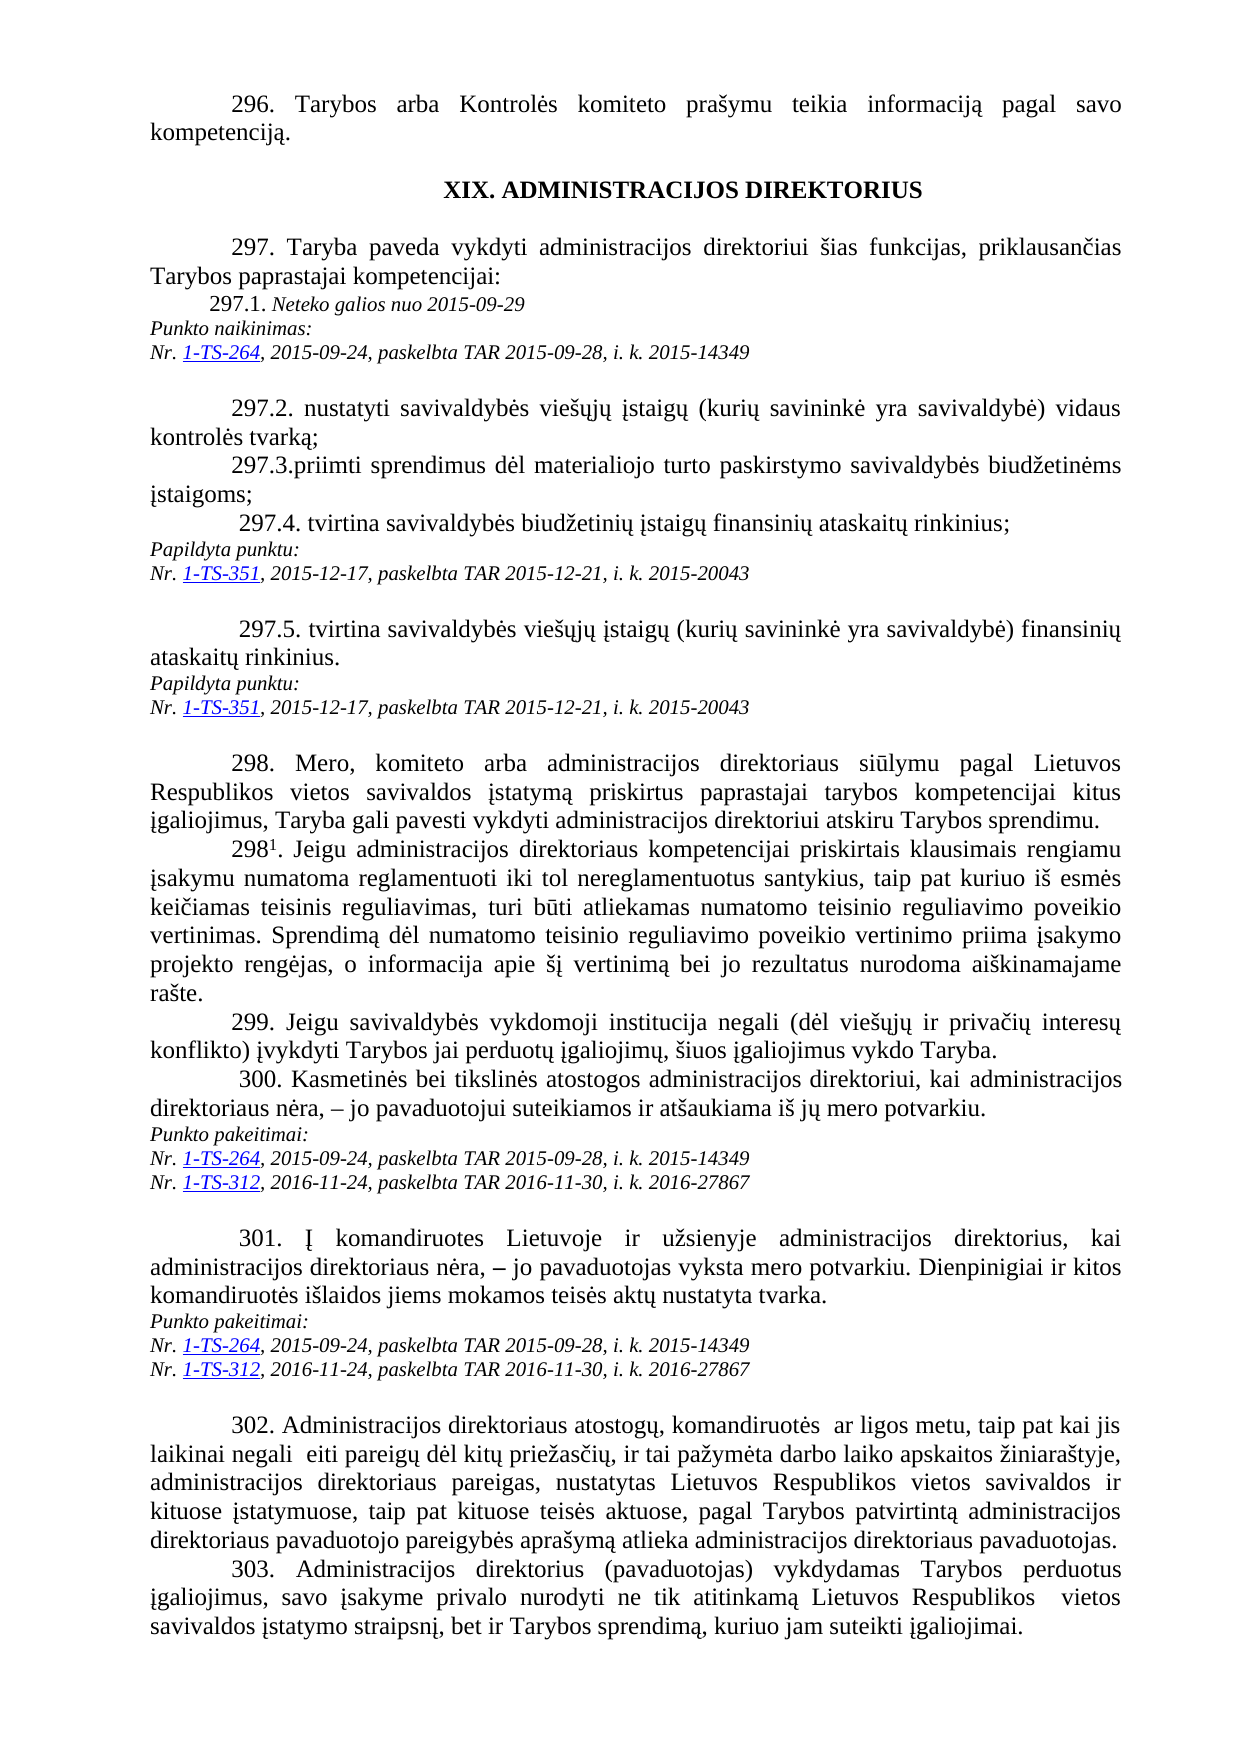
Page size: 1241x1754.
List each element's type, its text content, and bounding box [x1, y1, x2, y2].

text 297.4. tvirtina savivaldybės biudžetinių įstaigų finansinių ataskaitų rinkinius; [150, 508, 1122, 537]
text 300. Kasmetinės bei tikslinės atostogos administracijos direktoriui, kai administracijos direktoriaus nėra, – jo pavaduotojui suteikiamos ir atšaukiama iš jų mero potvarkiu. [150, 1064, 1122, 1122]
text Nr. 1-TS-312, 2016-11-24, paskelbta TAR 2016-11-30, i. k. 2016-27867 [150, 1357, 1122, 1381]
text 303. Administracijos direktorius (pavaduotojas) vykdydamas Tarybos perduotus įgaliojimus, savo įsakyme privalo nurodyti ne tik atitinkamą Lietuvos Respublikos vietos savivaldos įstatymo straipsnį, bet ir Tarybos sprendimą, kuriuo jam suteikti įgaliojimai. [150, 1554, 1122, 1640]
text Nr. 1-TS-264, 2015-09-24, paskelbta TAR 2015-09-28, i. k. 2015-14349 [150, 1333, 1122, 1357]
text Nr. 1-TS-312, 2016-11-24, paskelbta TAR 2016-11-30, i. k. 2016-27867 [150, 1170, 1122, 1194]
text Nr. 1-TS-264, 2015-09-24, paskelbta TAR 2015-09-28, i. k. 2015-14349 [150, 1146, 1122, 1170]
text 301. Į komandiruotes Lietuvoje ir užsienyje administracijos direktorius, kai administracijos direktoriaus nėra, – jo pavaduotojas vyksta mero potvarkiu. Dienpinigiai ir kitos komandiruotės išlaidos jiems mokamos teisės aktų nustatyta tvarka. [150, 1223, 1122, 1309]
text Nr. 1-TS-351, 2015-12-17, paskelbta TAR 2015-12-21, i. k. 2015-20043 [150, 695, 1122, 719]
text Papildyta punktu: [150, 671, 1122, 695]
text 297. Taryba paveda vykdyti administracijos direktoriui šias funkcijas, priklausančias Tarybos paprastajai kompetencijai: [150, 232, 1122, 290]
text 2981. Jeigu administracijos direktoriaus kompetencijai priskirtais klausimais rengiamu įsakymu numatoma reglamentuoti iki tol nereglamentuotus santykius, taip pat kuriuo iš esmės keičiamas teisinis reguliavimas, turi būti atliekamas numatomo teisinio reguliavimo poveikio vertinimas. Sprendimą dėl numatomo teisinio reguliavimo poveikio vertinimo priima įsakymo projekto rengėjas, o informacija apie šį vertinimą bei jo rezultatus nurodoma aiškinamajame rašte. [150, 834, 1122, 1007]
text 298. Mero, komiteto arba administracijos direktoriaus siūlymu pagal Lietuvos Respublikos vietos savivaldos įstatymą priskirtus paprastajai tarybos kompetencijai kitus įgaliojimus, Taryba gali pavesti vykdyti administracijos direktoriui atskiru Tarybos sprendimu. [150, 748, 1122, 834]
text Punkto naikinimas: [150, 316, 1122, 340]
text 297.1. Neteko galios nuo 2015-09-29 [150, 290, 1122, 316]
text Punkto pakeitimai: [150, 1122, 1122, 1146]
text Papildyta punktu: [150, 537, 1122, 561]
text 297.2. nustatyti savivaldybės viešųjų įstaigų (kurių savininkė yra savivaldybė) vidaus kontrolės tvarką; [150, 393, 1122, 451]
text XIX. ADMINISTRACIJOS DIREKTORIUS [150, 175, 1122, 204]
text Nr. 1-TS-264, 2015-09-24, paskelbta TAR 2015-09-28, i. k. 2015-14349 [150, 340, 1122, 364]
text 297.5. tvirtina savivaldybės viešųjų įstaigų (kurių savininkė yra savivaldybė) finansinių ataskaitų rinkinius. [150, 614, 1122, 671]
text 299. Jeigu savivaldybės vykdomoji institucija negali (dėl viešųjų ir privačių interesų konflikto) įvykdyti Tarybos jai perduotų įgaliojimų, šiuos įgaliojimus vykdo Taryba. [150, 1007, 1122, 1064]
text 302. Administracijos direktoriaus atostogų, komandiruotės ar ligos metu, taip pat kai jis laikinai negali eiti pareigų dėl kitų priežasčių, ir tai pažymėta darbo laiko apskaitos žiniaraštyje, administracijos direktoriaus pareigas, nustatytas Lietuvos Respublikos vietos savivaldos ir kituose įstatymuose, taip pat kituose teisės aktuose, pagal Tarybos patvirtintą administracijos direktoriaus pavaduotojo pareigybės aprašymą atlieka administracijos direktoriaus pavaduotojas. [150, 1410, 1122, 1554]
text Nr. 1-TS-351, 2015-12-17, paskelbta TAR 2015-12-21, i. k. 2015-20043 [150, 561, 1122, 585]
text 296. Tarybos arba Kontrolės komiteto prašymu teikia informaciją pagal savo kompetenciją. [150, 89, 1122, 146]
text Punkto pakeitimai: [150, 1309, 1122, 1333]
text 297.3.priimti sprendimus dėl materialiojo turto paskirstymo savivaldybės biudžetinėms įstaigoms; [150, 451, 1122, 508]
